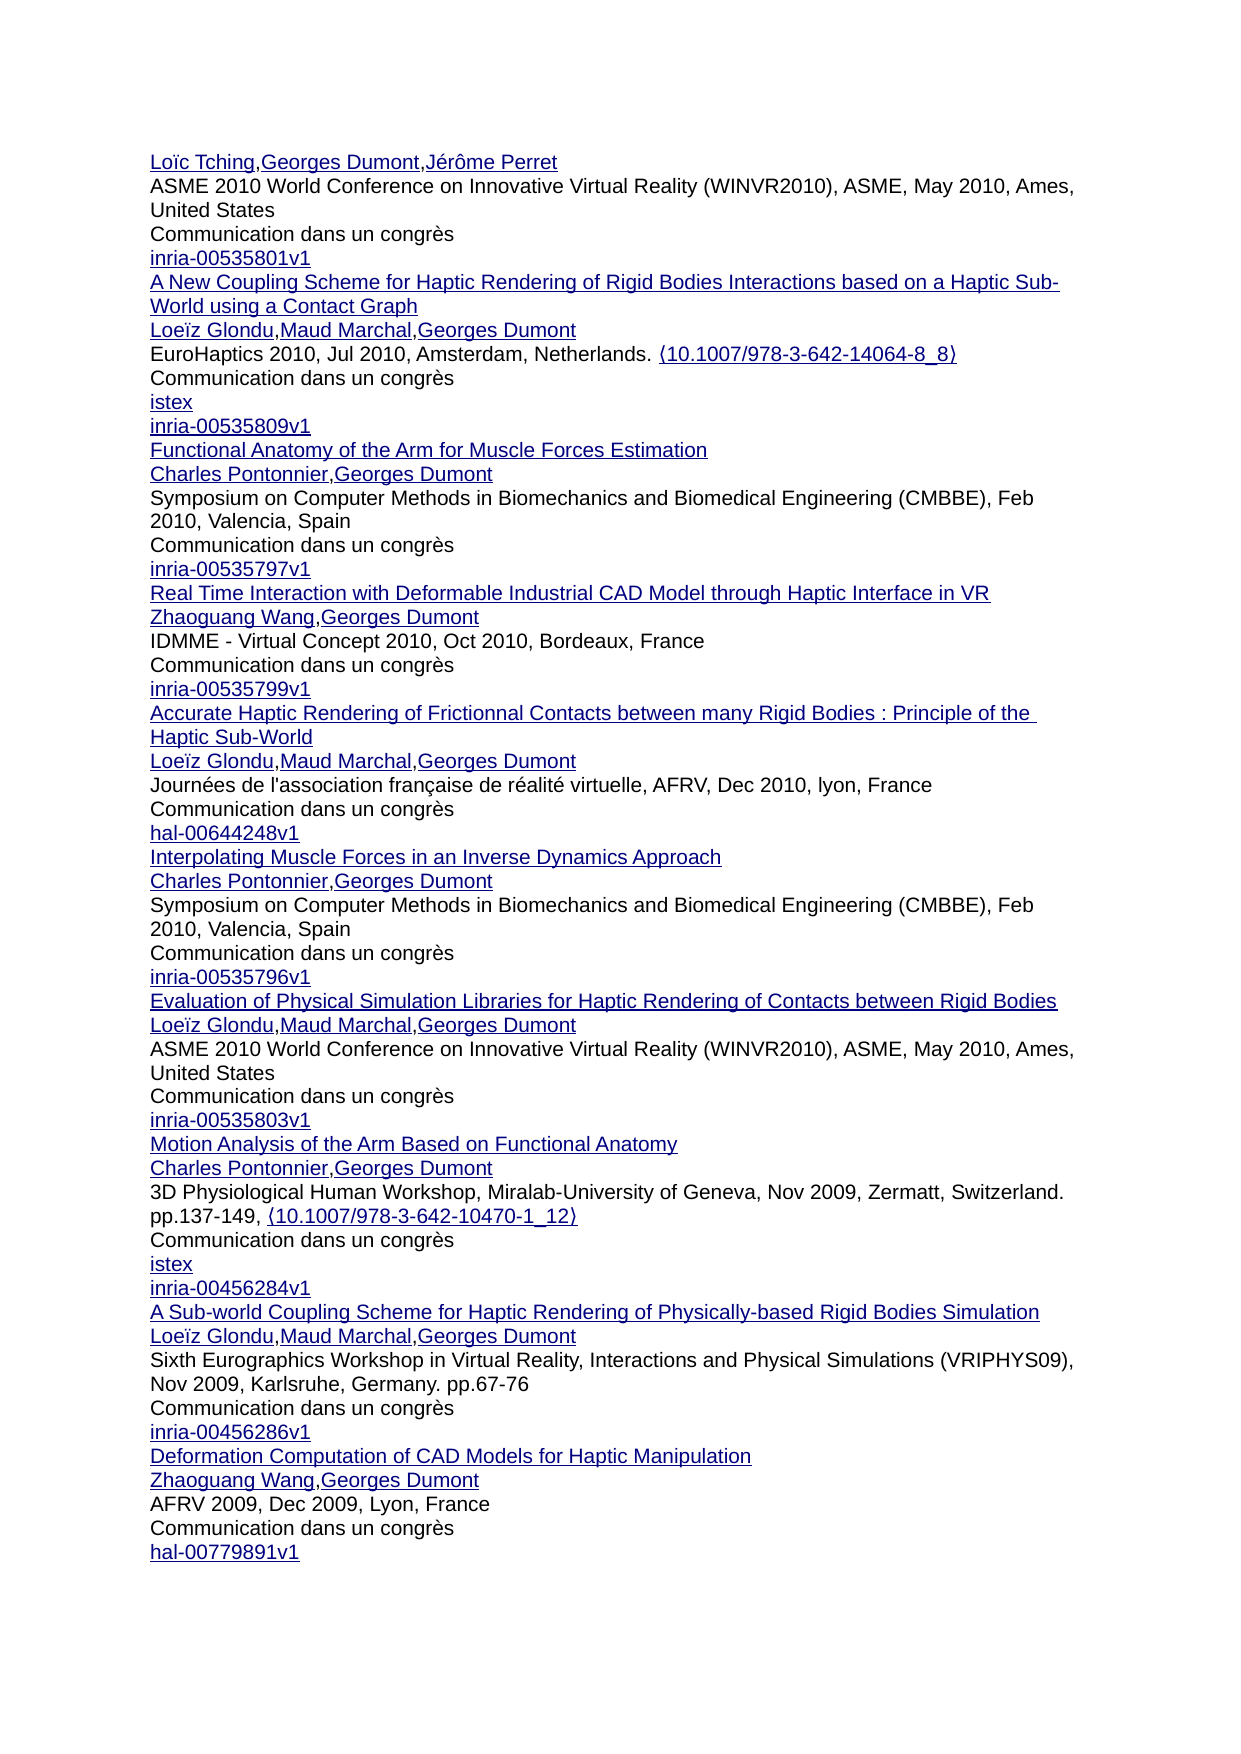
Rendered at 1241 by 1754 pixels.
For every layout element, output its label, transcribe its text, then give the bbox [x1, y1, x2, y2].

table_cell Functional Anatomy of the Arm for Muscle Forces Estimation Charles Pontonnier,Georges Dumont Symposium on Computer Methods in Biomechanics and Biomedical Engineering (CMBBE), Feb 2010, Valencia, Spain Communication dans un congrès inria-00535797v1 [150, 438, 1090, 581]
table_cell Evaluation of Physical Simulation Libraries for Haptic Rendering of Contacts between Rigid Bodies Loeïz Glondu,Maud Marchal,Georges Dumont ASME 2010 World Conference on Innovative Virtual Reality (WINVR2010), ASME, May 2010, Ames, United States Communication dans un congrès inria-00535803v1 [150, 989, 1090, 1132]
table_cell Loïc Tching,Georges Dumont,Jérôme Perret ASME 2010 World Conference on Innovative Virtual Reality (WINVR2010), ASME, May 2010, Ames, United States Communication dans un congrès inria-00535801v1 [150, 150, 1090, 270]
table_cell Real Time Interaction with Deformable Industrial CAD Model through Haptic Interface in VR Zhaoguang Wang,Georges Dumont IDMME - Virtual Concept 2010, Oct 2010, Bordeaux, France Communication dans un congrès inria-00535799v1 [150, 581, 1090, 701]
table_cell Motion Analysis of the Arm Based on Functional Anatomy Charles Pontonnier,Georges Dumont 3D Physiological Human Workshop, Miralab-University of Geneva, Nov 2009, Zermatt, Switzerland. pp.137-149, ⟨10.1007/978-3-642-10470-1_12⟩ Communication dans un congrès istex inria-00456284v1 [150, 1132, 1090, 1300]
table_cell Interpolating Muscle Forces in an Inverse Dynamics Approach Charles Pontonnier,Georges Dumont Symposium on Computer Methods in Biomechanics and Biomedical Engineering (CMBBE), Feb 2010, Valencia, Spain Communication dans un congrès inria-00535796v1 [150, 845, 1090, 988]
table_cell A New Coupling Scheme for Haptic Rendering of Rigid Bodies Interactions based on a Haptic Sub-World using a Contact Graph Loeïz Glondu,Maud Marchal,Georges Dumont EuroHaptics 2010, Jul 2010, Amsterdam, Netherlands. ⟨10.1007/978-3-642-14064-8_8⟩ Communication dans un congrès istex inria-00535809v1 [150, 270, 1090, 437]
table_cell Deformation Computation of CAD Models for Haptic Manipulation Zhaoguang Wang,Georges Dumont AFRV 2009, Dec 2009, Lyon, France Communication dans un congrès hal-00779891v1 [150, 1444, 1090, 1563]
table_cell A Sub-world Coupling Scheme for Haptic Rendering of Physically-based Rigid Bodies Simulation Loeïz Glondu,Maud Marchal,Georges Dumont Sixth Eurographics Workshop in Virtual Reality, Interactions and Physical Simulations (VRIPHYS09), Nov 2009, Karlsruhe, Germany. pp.67-76 Communication dans un congrès inria-00456286v1 [150, 1300, 1090, 1444]
table_cell Accurate Haptic Rendering of Frictionnal Contacts between many Rigid Bodies : Principle of the Haptic Sub-World Loeïz Glondu,Maud Marchal,Georges Dumont Journées de l'association française de réalité virtuelle, AFRV, Dec 2010, lyon, France Communication dans un congrès hal-00644248v1 [150, 701, 1090, 845]
